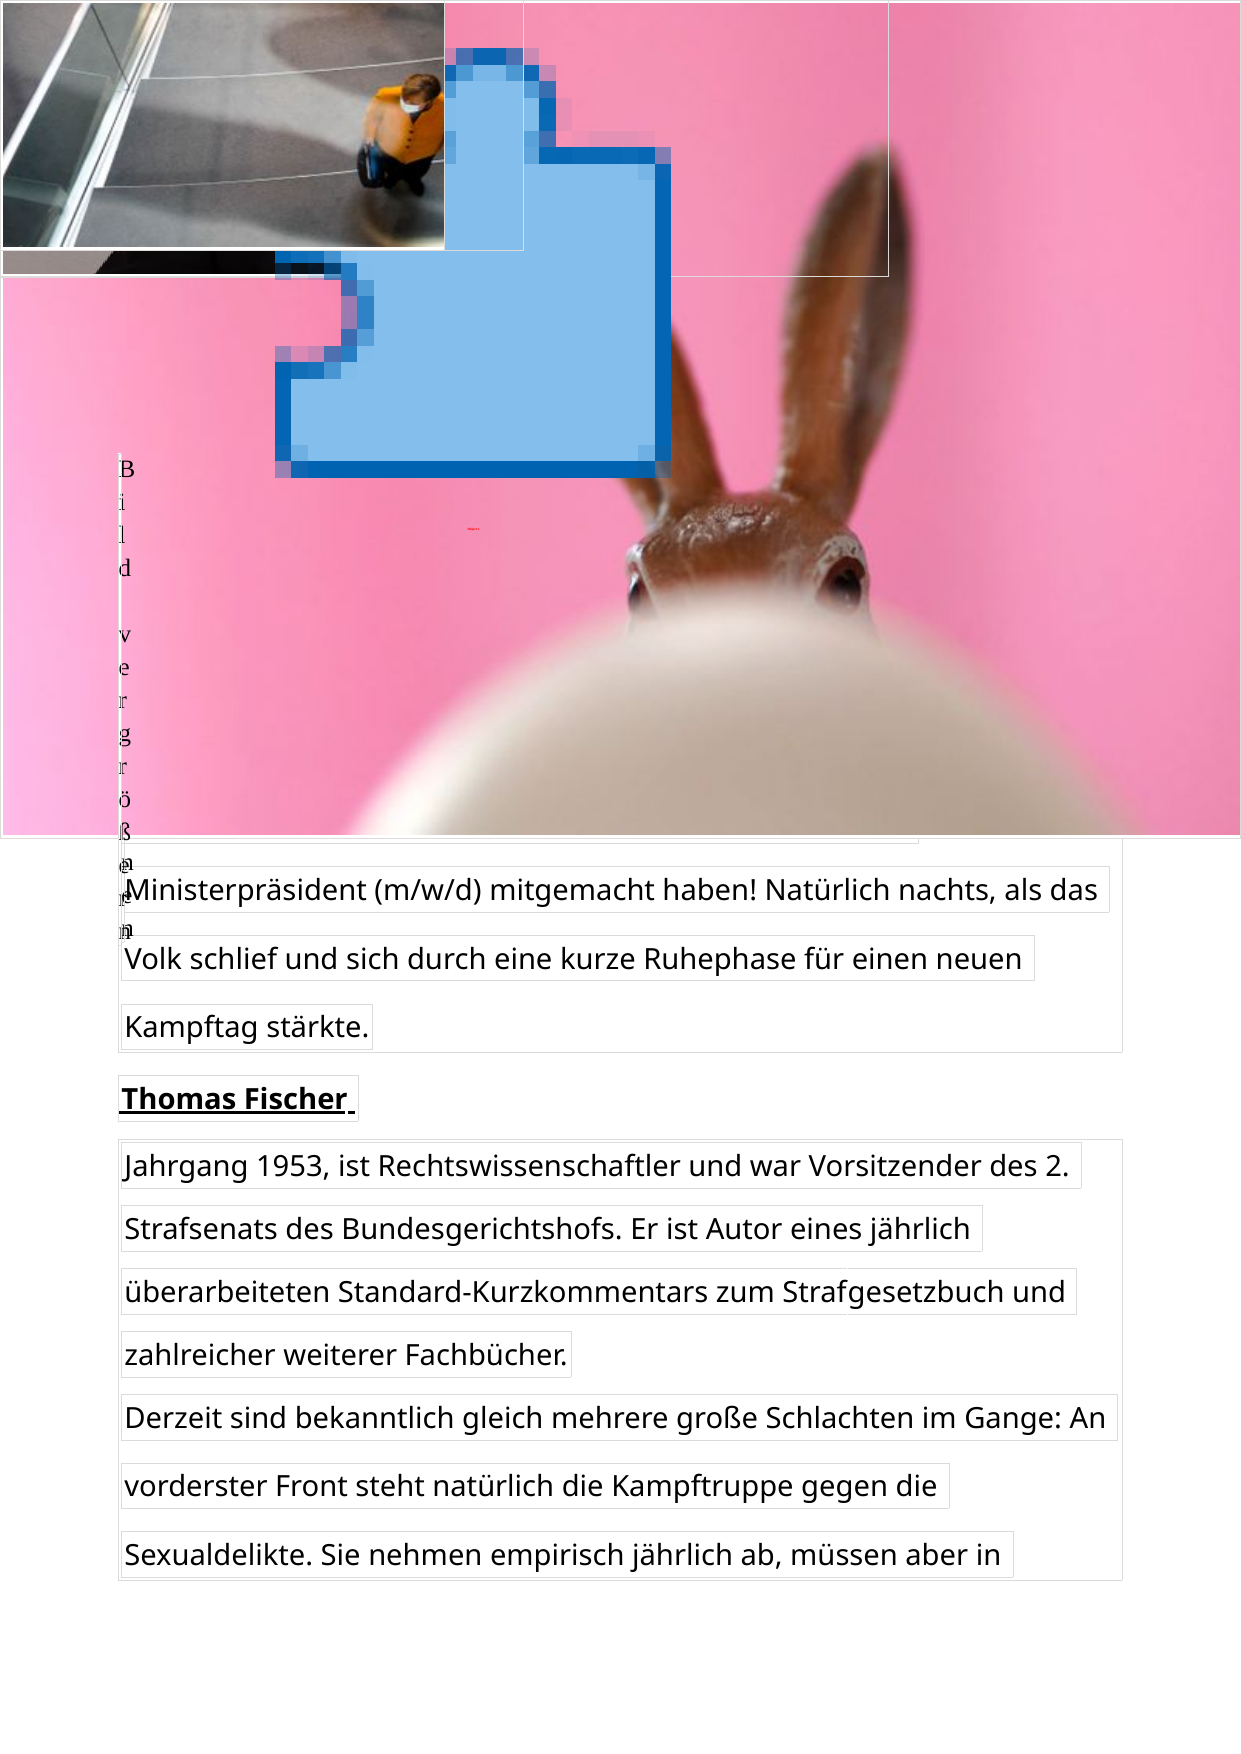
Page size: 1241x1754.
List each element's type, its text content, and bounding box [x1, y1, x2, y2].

picture [123, 462, 130, 468]
text Thomas Fischer [119, 1076, 358, 1121]
picture [123, 469, 131, 476]
picture [524, 3, 888, 276]
picture [3, 251, 324, 274]
picture [3, 3, 1240, 835]
text Ein Traumland im Dauerkampf. Wir haben, liebe Leser, gerade noch einmal Glück gehabt. Beinahe, so muss man noch im Rückblick schaudernd sagen, hätte uns diese Bundeskanzlerin samt ihrer tausendköpfigen Laienspielschar aus Ministerialen unser liebes Osterfest versaut. Und es soll sogar der eine oder andere Ministerpräsident (m/w/d) mitgemacht haben! Natürlich nachts, als das Volk schlief und sich durch eine kurze Ruhephase für einen neuen Kampftag stärkte. [119, 839, 1122, 1052]
text Ein Traumland im Dauerkampf. Wir haben, liebe Leser, gerade noch einmal Glück gehabt. Beinahe, so muss man noch im Rückblick schaudernd sagen, hätte uns diese Bundeskanzlerin samt ihrer tausendköpfigen Laienspielschar aus Ministerialen unser liebes Osterfest versaut. Und es soll sogar der eine oder andere Ministerpräsident (m/w/d) mitgemacht haben! Natürlich nachts, als das Volk schlief und sich durch eine kurze Ruhephase für einen neuen Kampftag stärkte. [122, 936, 1034, 980]
picture [445, 3, 523, 65]
picture [3, 3, 444, 247]
text Jahrgang 1953, ist Rechts­wissenschaftler und war Vorsitzender des 2. Strafsenats des Bundes­gerichtshofs. Er ist Autor eines jährlich überarbeiteten Standard-Kurzkommentars zum Straf­gesetzbuch und zahlreicher weiterer Fachbücher. [119, 1140, 1122, 1377]
text Derzeit sind bekanntlich gleich mehrere große Schlachten im Gange: An vorderster Front steht natürlich die Kampftruppe gegen die Sexualdelikte. Sie nehmen empirisch jährlich ab, müssen aber in [119, 1391, 1122, 1580]
text Ein Traumland im Dauerkampf. Wir haben, liebe Leser, gerade noch einmal Glück gehabt. Beinahe, so muss man noch im Rückblick schaudernd sagen, hätte uns diese Bundeskanzlerin samt ihrer tausendköpfigen Laienspielschar aus Ministerialen unser liebes Osterfest versaut. Und es soll sogar der eine oder andere Ministerpräsident (m/w/d) mitgemacht haben! Natürlich nachts, als das Volk schlief und sich durch eine kurze Ruhephase für einen neuen Kampftag stärkte. [125, 867, 1109, 912]
text [359, 1075, 1122, 1121]
